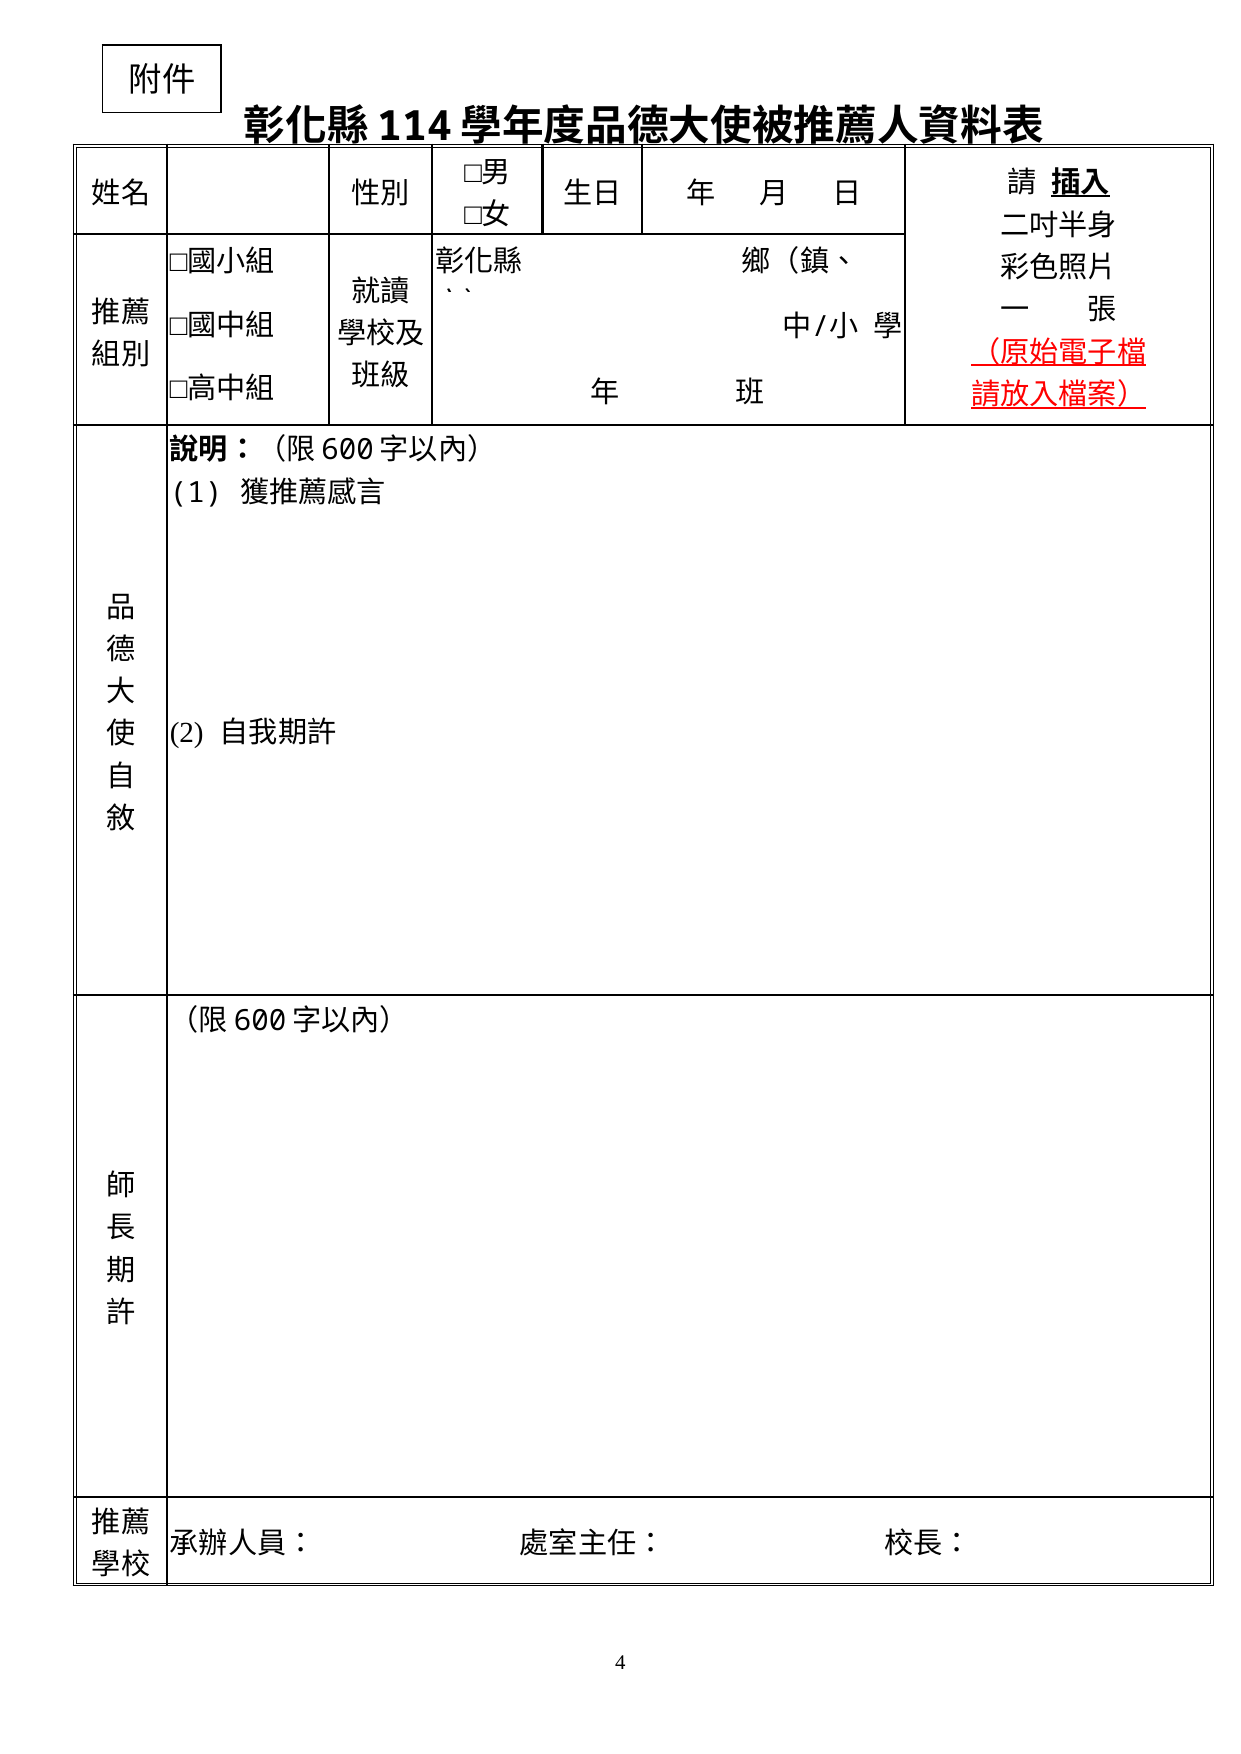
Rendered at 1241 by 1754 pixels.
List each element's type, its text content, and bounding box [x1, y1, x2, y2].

table_cell 推薦 組別 [77, 235, 166, 424]
table_header 彰化縣114學年度品德大使被推薦人資料表 [75, 81, 1212, 143]
table_header 彰化縣114學年度品德大使被推薦人資料表 [721, 110, 734, 143]
table_cell 推薦學校 [77, 1498, 166, 1583]
table_cell （限600字以內） [168, 996, 1210, 1496]
table_cell 生日 [544, 148, 641, 233]
table_cell [168, 148, 328, 233]
table_cell 彰化縣 鄉（鎮、市） [433, 235, 904, 292]
table_cell 年 班 [433, 351, 904, 424]
table_cell 品 德 大 使 自 敘 [77, 426, 166, 994]
table_cell 年 月 日 [643, 148, 904, 233]
table_cell 姓名 [77, 148, 166, 233]
table_cell 說明：（限600字以內） 獲推薦感言 自我期許 [168, 426, 1210, 994]
table_cell 中/小 學 [433, 292, 904, 351]
table_header 彰化縣114學年度品德大使被推薦人資料表 [884, 124, 912, 143]
table_header 彰化縣114學年度品德大使被推薦人資料表 [103, 46, 220, 112]
table_header 彰化縣114學年度品德大使被推薦人資料表 [675, 127, 703, 143]
table_cell □國小組 □國中組 □高中組 [168, 235, 328, 424]
table_cell 就讀 學校及班級 [330, 235, 431, 424]
table_cell 請 插入 二吋半身 彩色照片 一 張 （原始電子檔 請放入檔案） [906, 148, 1210, 424]
table_cell 性別 [330, 148, 431, 233]
table_cell 承辦人員： 處室主任： 校長： [168, 1498, 1210, 1583]
table_cell □男 □女 [433, 148, 541, 233]
table_header 彰化縣114學年度品德大使被推薦人資料表 [1015, 125, 1039, 143]
table_cell 師 長 期 許 [77, 996, 166, 1496]
